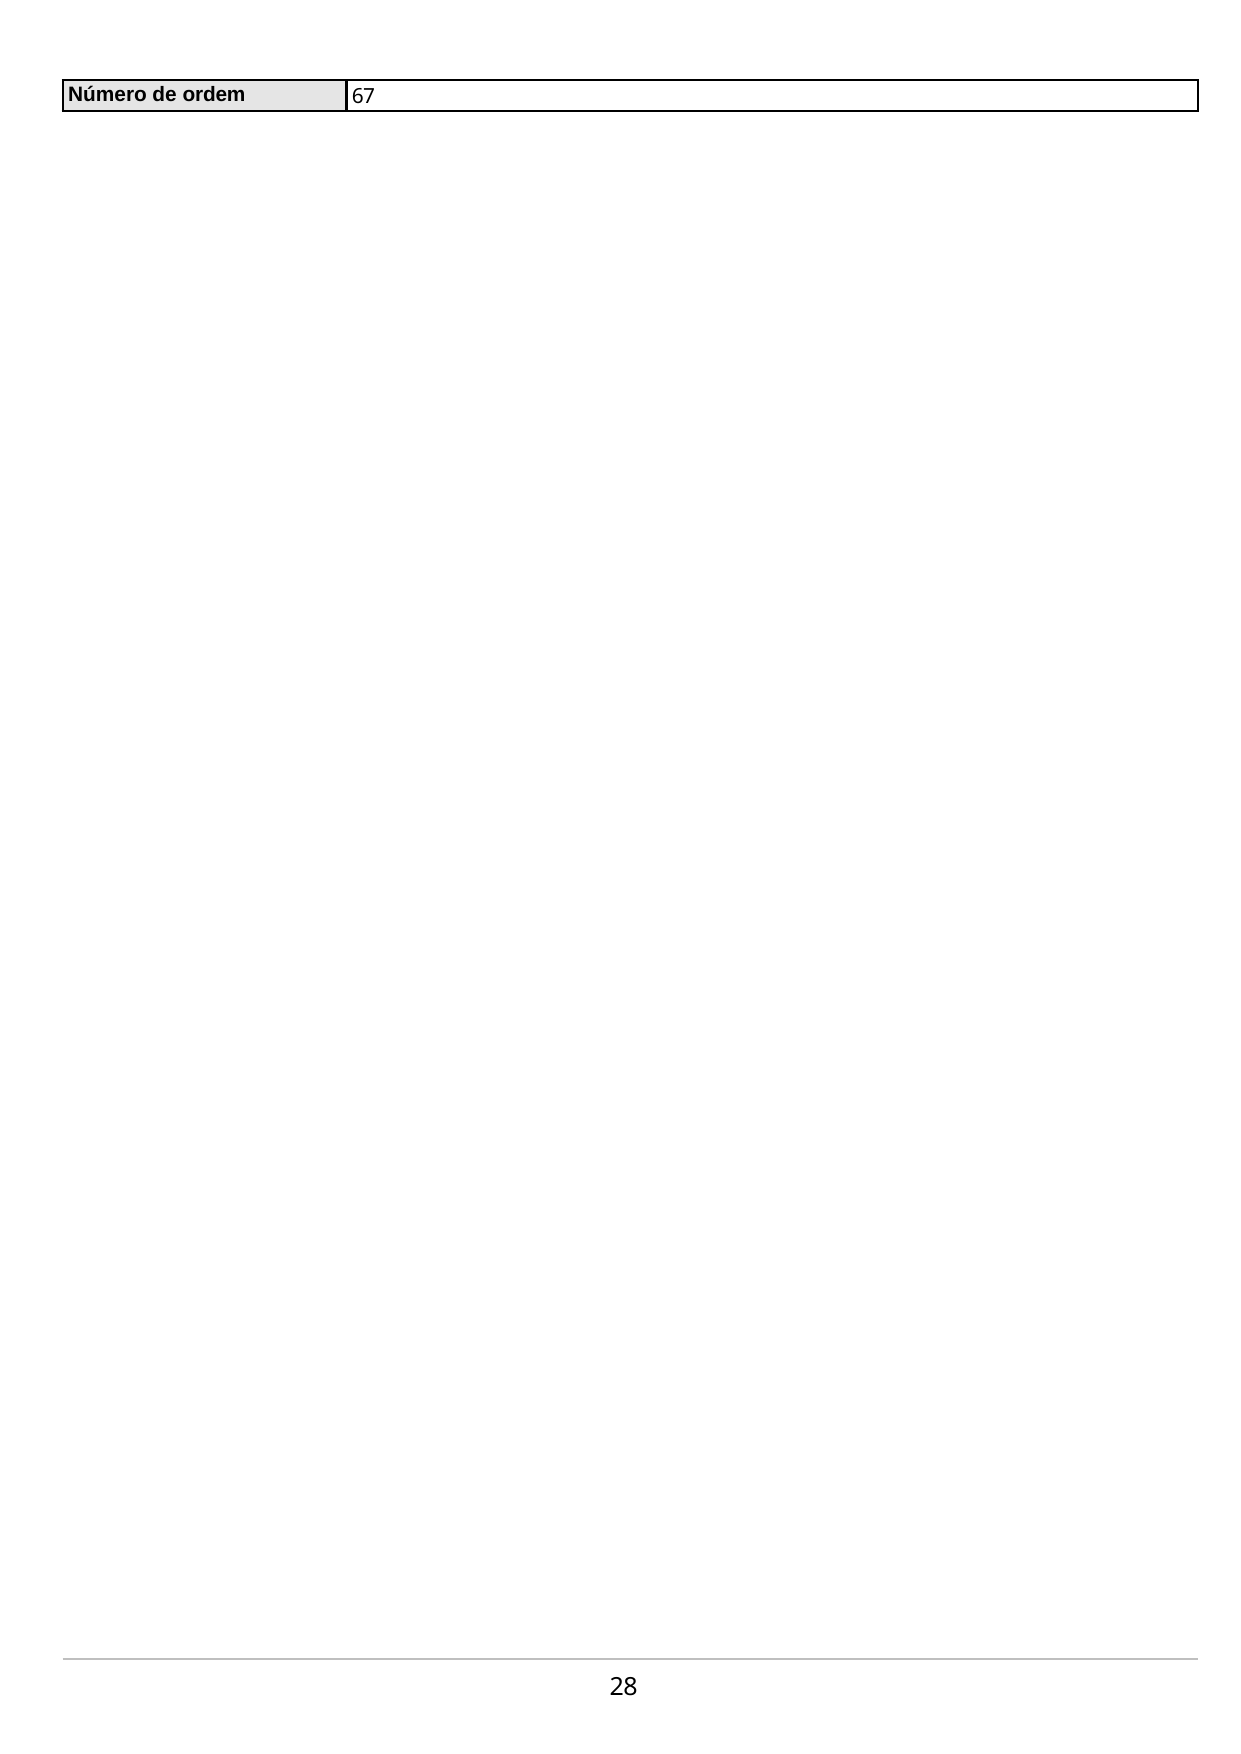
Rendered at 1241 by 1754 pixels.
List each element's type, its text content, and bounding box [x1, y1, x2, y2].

table_cell 67 [348, 81, 1197, 110]
table_cell Número de ordem [64, 81, 345, 110]
